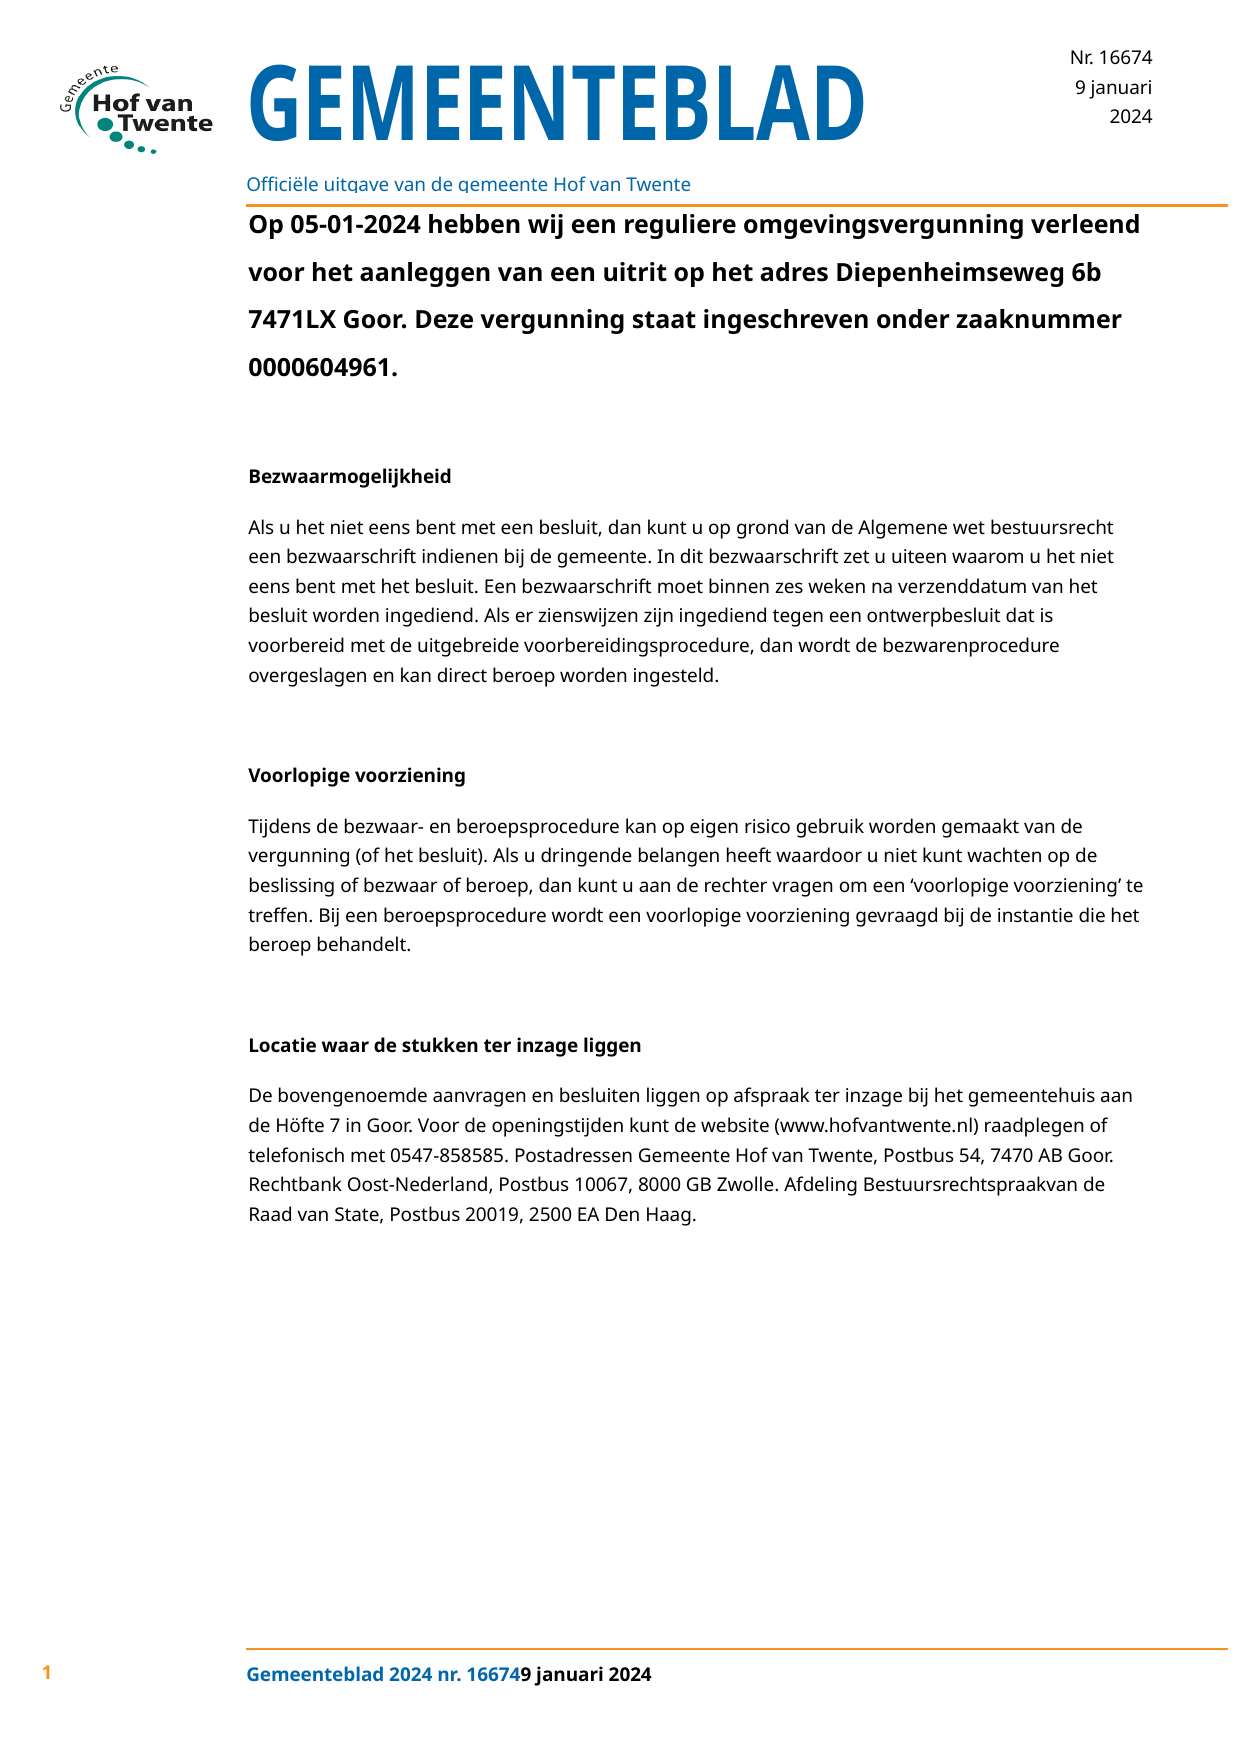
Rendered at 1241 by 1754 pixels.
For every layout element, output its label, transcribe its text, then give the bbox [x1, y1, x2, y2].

text Locatie waar de stukken ter inzage liggen [248, 1032, 1152, 1058]
text Bezwaarmogelijkheid [248, 463, 1152, 489]
text Voorlopige voorziening [248, 763, 1152, 788]
text Tijdens de bezwaar- en beroepsprocedure kan op eigen risico gebruik worden gemaakt van de vergunning (of het besluit). Als u dringende belangen heeft waardoor u niet kunt wachten op de beslissing of bezwaar of beroep, dan kunt u aan de rechter vragen om een ‘voorlopige voorziening’ te treffen. Bij een beroepsprocedure wordt een voorlopige voorziening gevraagd bij de instantie die het beroep behandelt. [248, 813, 1152, 957]
text Op 05-01-2024 hebben wij een reguliere omgevingsvergunning verleend voor het aanleggen van een uitrit op het adres Diepenheimseweg 6b 7471LX Goor. Deze vergunning staat ingeschreven onder zaaknummer 0000604961. [248, 207, 1152, 384]
text De bovengenoemde aanvragen en besluiten liggen op afspraak ter inzage bij het gemeentehuis aan de Höfte 7 in Goor. Voor de openingstijden kunt de website (www.hofvantwente.nl) raadplegen of telefonisch met 0547-858585. Postadressen Gemeente Hof van Twente, Postbus 54, 7470 AB Goor. Rechtbank Oost-Nederland, Postbus 10067, 8000 GB Zwolle. Afdeling Bestuursrechtspraakvan de Raad van State, Postbus 20019, 2500 EA Den Haag. [248, 1083, 1152, 1227]
text Als u het niet eens bent met een besluit, dan kunt u op grond van de Algemene wet bestuursrecht een bezwaarschrift indienen bij de gemeente. In dit bezwaarschrift zet u uiteen waarom u het niet eens bent met het besluit. Een bezwaarschrift moet binnen zes weken na verzenddatum van het besluit worden ingediend. Als er zienswijzen zijn ingediend tegen een ontwerpbesluit dat is voorbereid met de uitgebreide voorbereidingsprocedure, dan wordt de bezwarenprocedure overgeslagen en kan direct beroep worden ingesteld. [248, 514, 1152, 688]
picture [41, 47, 231, 172]
